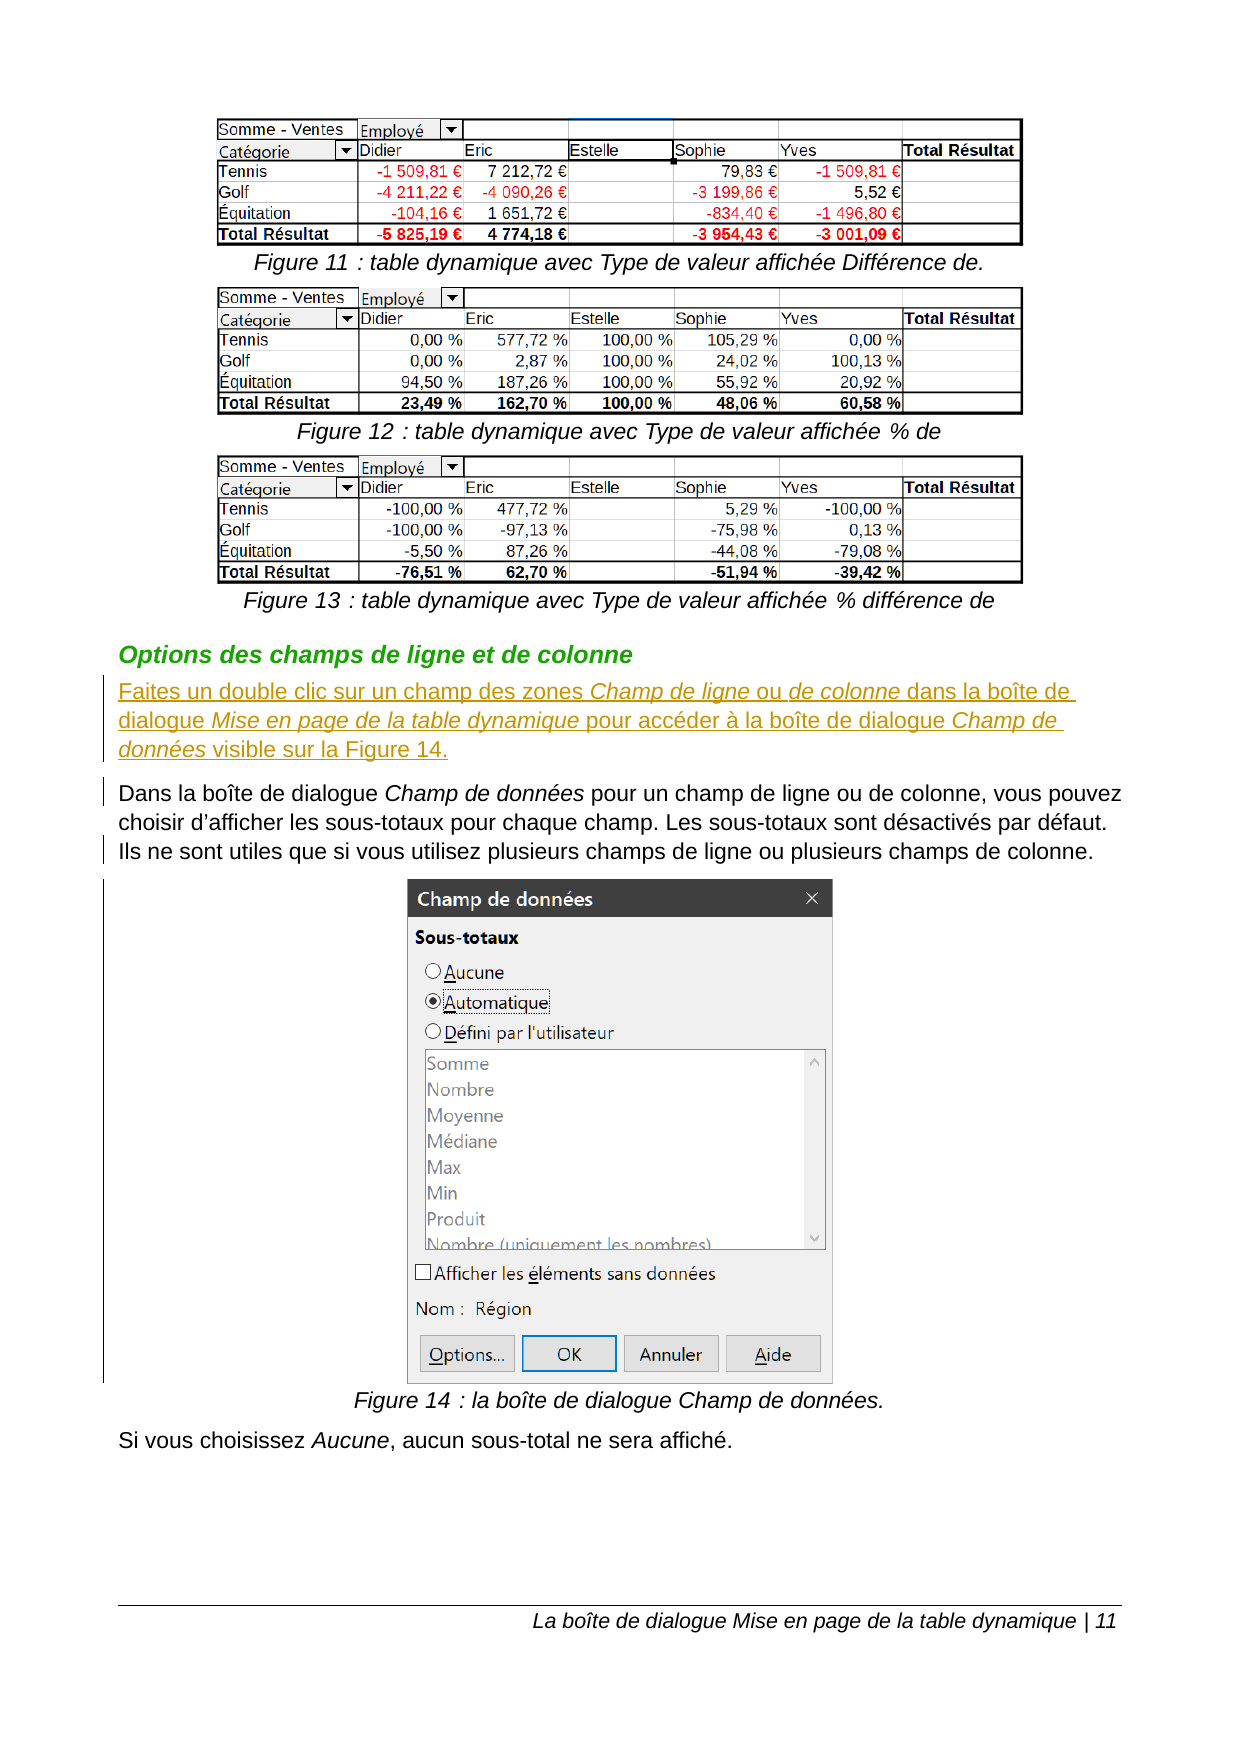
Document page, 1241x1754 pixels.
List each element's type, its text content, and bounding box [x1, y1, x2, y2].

text Figure 13 : table dynamique avec Type de valeur affichée % différence de [118, 583, 1122, 613]
text Figure 12 : table dynamique avec Type de valeur affichée % de [118, 414, 1122, 444]
text Dans la boîte de dialogue Champ de données pour un champ de ligne ou de colonne, vous pouvez choisir d’afficher les sous-totaux pour chaque champ. Les sous-totaux sont désactivés par défaut. Ils ne sont utiles que si vous utilisez plusieurs champs de ligne ou plusieurs champs de colonne. [118, 777, 1122, 864]
text Faites un double clic sur un champ des zones Champ de ligne ou de colonne dans la boîte de dialogue Mise en page de la table dynamique pour accéder à la boîte de dialogue Champ de données visible sur la Figure 14. [118, 675, 1122, 762]
text Figure 11 : table dynamique avec Type de valeur affichée Différence de. [118, 246, 1122, 275]
picture [217, 287, 1024, 415]
subtitle Options des champs de ligne et de colonne [118, 639, 1122, 669]
text Si vous choisissez Aucune, aucun sous-total ne sera affiché. [118, 1425, 1122, 1454]
picture [216, 118, 1024, 246]
picture [217, 455, 1024, 584]
text Figure 14 : la boîte de dialogue Champ de données. [118, 1383, 1122, 1413]
picture [407, 879, 833, 1384]
